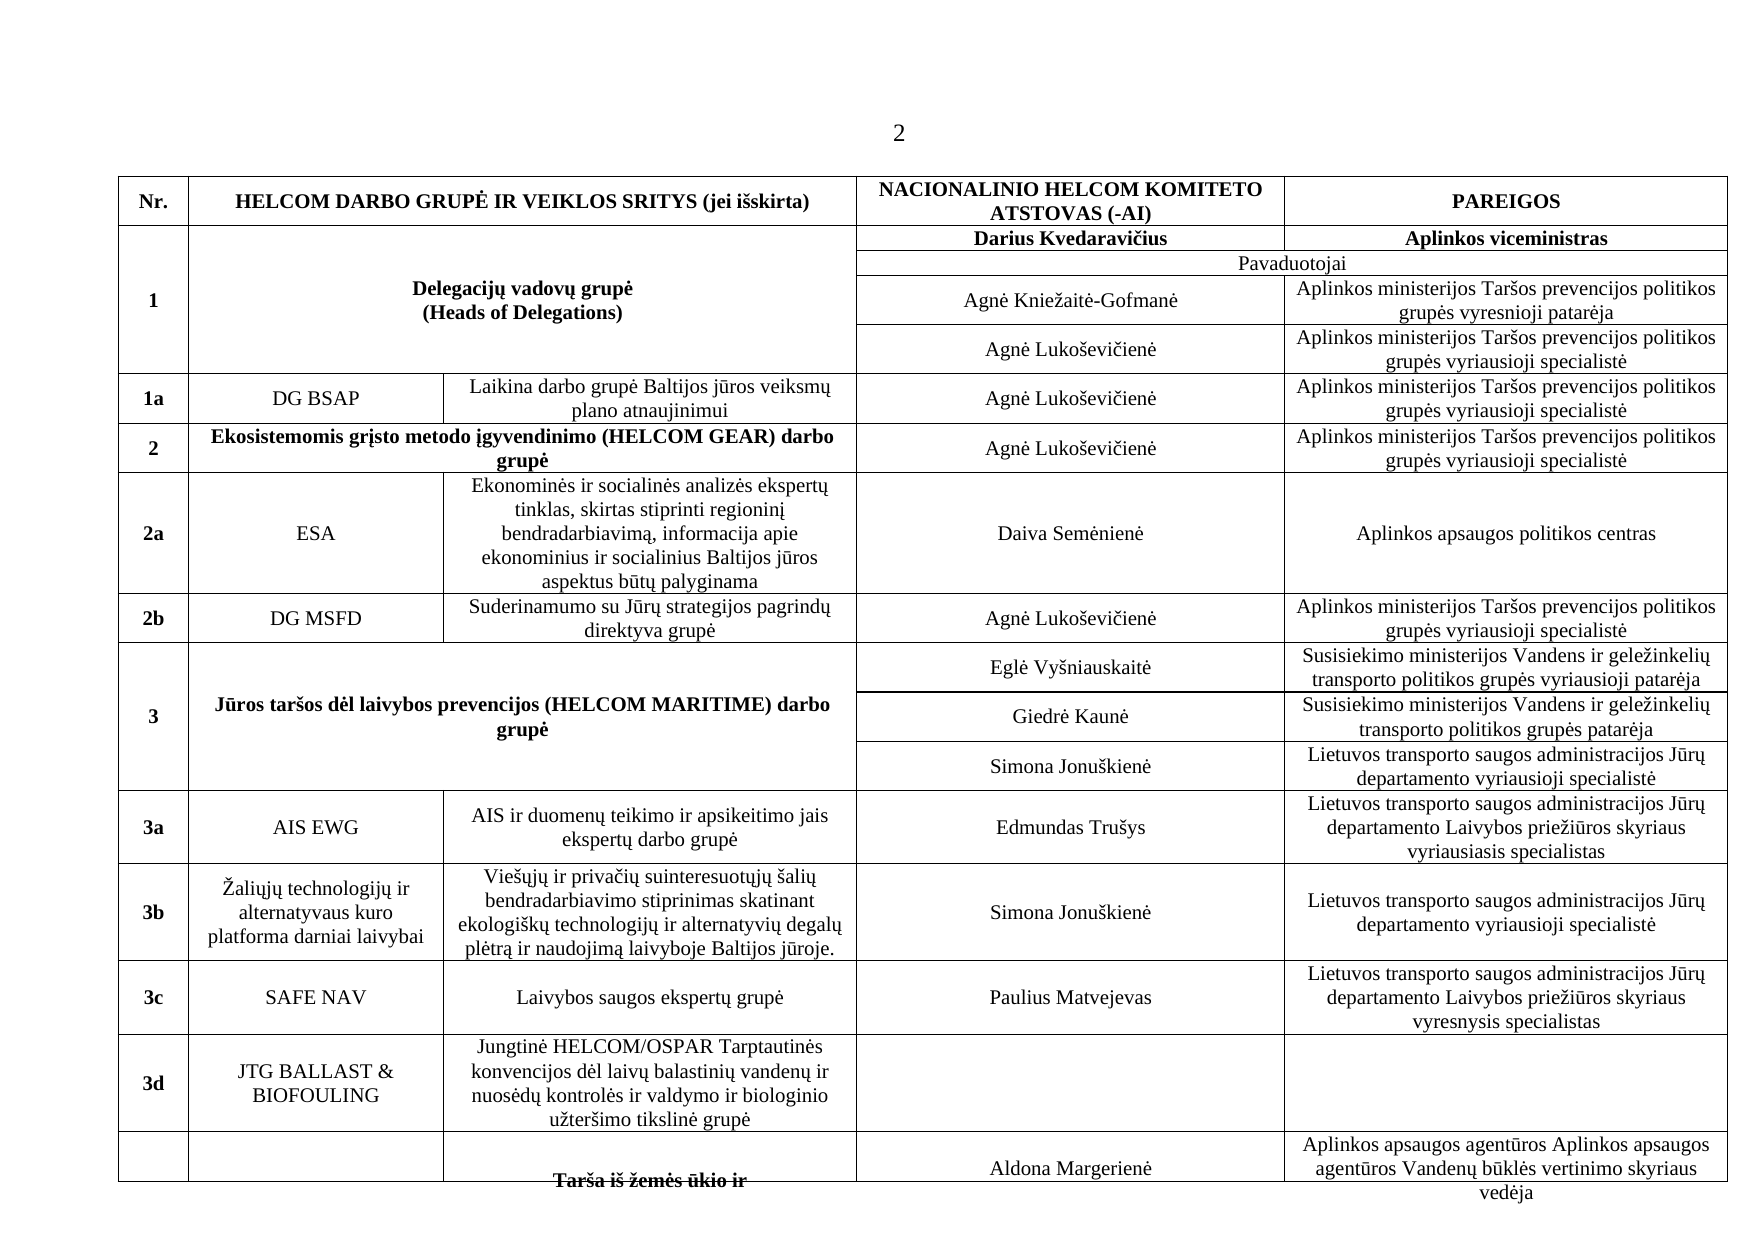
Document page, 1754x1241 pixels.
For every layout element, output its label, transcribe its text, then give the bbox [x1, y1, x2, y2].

table_cell Simona Jonuškienė [857, 864, 1284, 960]
table_cell Aplinkos ministerijos Taršos prevencijos politikos grupės vyriausioji specialistė [1285, 424, 1727, 472]
table_cell 1 [119, 226, 188, 373]
table_cell DG MSFD [189, 594, 443, 642]
table_cell Darius Kvedaravičius [857, 226, 1284, 250]
table_cell Taršos iš Baltijos jūros baseino mažinimo (HELCOM PRESSURE) darbo grupė [189, 1132, 443, 1181]
table_cell Lietuvos transporto saugos administracijos Jūrų departamento Laivybos priežiūros skyriaus vyresnysis specialistas [1285, 961, 1727, 1033]
table_cell Aplinkos apsaugos politikos centras [1285, 473, 1727, 593]
table_cell Delegacijų vadovų grupė (Heads of Delegations) [189, 226, 856, 373]
table_cell [857, 1035, 1284, 1131]
table_cell Ekonominės ir socialinės analizės ekspertų tinklas, skirtas stiprinti regioninį bendradarbiavimą, informacija apie ekonominius ir socialinius Baltijos jūros aspektus būtų palyginama [444, 473, 856, 593]
table_cell Suderinamumo su Jūrų strategijos pagrindų direktyva grupė [444, 594, 856, 642]
table_cell Aplinkos ministerijos Taršos prevencijos politikos grupės vyriausioji specialistė [1285, 374, 1727, 422]
table_header NACIONALINIO HELCOM KOMITETO ATSTOVAS (-AI) [857, 177, 1284, 225]
table_cell Agnė Lukoševičienė [857, 374, 1284, 422]
table_cell SAFE NAV [189, 961, 443, 1033]
table_cell [1285, 1035, 1727, 1131]
table_cell Aplinkos viceministras [1285, 226, 1727, 250]
table_cell Aplinkos ministerijos Taršos prevencijos politikos grupės vyriausioji specialistė [1285, 325, 1727, 373]
table_cell 2 [119, 424, 188, 472]
table_cell 3a [119, 791, 188, 863]
table_cell Agnė Lukoševičienė [857, 325, 1284, 373]
table_cell Susisiekimo ministerijos Vandens ir geležinkelių transporto politikos grupės vyriausioji patarėja [1285, 643, 1727, 691]
table_cell Laikina darbo grupė Baltijos jūros veiksmų plano atnaujinimui [444, 374, 856, 422]
table_cell Aplinkos ministerijos Taršos prevencijos politikos grupės vyresnioji patarėja [1285, 276, 1727, 324]
table_header HELCOM DARBO GRUPĖ IR VEIKLOS SRITYS (jei išskirta) [189, 177, 856, 225]
table_cell Lietuvos transporto saugos administracijos Jūrų departamento vyriausioji specialistė [1285, 742, 1727, 790]
table_cell 3d [119, 1035, 188, 1131]
table_cell Pavaduotojai [857, 251, 1727, 275]
table_cell 3 [119, 643, 188, 790]
table_cell Daiva Semėnienė [857, 473, 1284, 593]
table_cell DG BSAP [189, 374, 443, 422]
table_cell Laivybos saugos ekspertų grupė [444, 961, 856, 1033]
table_cell 2a [119, 473, 188, 593]
table_cell Jungtinė HELCOM/OSPAR Tarptautinės konvencijos dėl laivų balastinių vandenų ir nuosėdų kontrolės ir valdymo ir biologinio užteršimo tikslinė grupė [444, 1035, 856, 1131]
table_cell Aplinkos ministerijos Taršos prevencijos politikos grupės vyriausioji specialistė [1285, 594, 1727, 642]
table_cell Tarša iš žemės ūkio ir pramoniniai išleidimai [444, 1132, 856, 1181]
table_cell Agnė Lukoševičienė [857, 594, 1284, 642]
table_cell AIS ir duomenų teikimo ir apsikeitimo jais ekspertų darbo grupė [444, 791, 856, 863]
table_cell Lietuvos transporto saugos administracijos Jūrų departamento Laivybos priežiūros skyriaus vyriausiasis specialistas [1285, 791, 1727, 863]
table_cell Agnė Kniežaitė-Gofmanė [857, 276, 1284, 324]
table_cell 1a [119, 374, 188, 422]
table_cell JTG BALLAST & BIOFOULING [189, 1035, 443, 1131]
table_cell 3c [119, 961, 188, 1033]
table_header PAREIGOS [1285, 177, 1727, 225]
table_cell Susisiekimo ministerijos Vandens ir geležinkelių transporto politikos grupės patarėja [1285, 693, 1727, 741]
table_cell Aplinkos apsaugos agentūros Aplinkos apsaugos agentūros Vandenų būklės vertinimo skyriaus vedėja [1285, 1132, 1727, 1181]
table_cell Lietuvos transporto saugos administracijos Jūrų departamento vyriausioji specialistė [1285, 864, 1727, 960]
table_cell ESA [189, 473, 443, 593]
table_cell Paulius Matvejevas [857, 961, 1284, 1033]
table_cell Aldona Margerienė [857, 1132, 1284, 1181]
table_cell 3b [119, 864, 188, 960]
table_cell 2b [119, 594, 188, 642]
table_cell Edmundas Trušys [857, 791, 1284, 863]
table_cell 4 [119, 1132, 188, 1181]
table_cell AIS EWG [189, 791, 443, 863]
table_cell Simona Jonuškienė [857, 742, 1284, 790]
table_cell Agnė Lukoševičienė [857, 424, 1284, 472]
table_cell Viešųjų ir privačių suinteresuotųjų šalių bendradarbiavimo stiprinimas skatinant ekologiškų technologijų ir alternatyvių degalų plėtrą ir naudojimą laivyboje Baltijos jūroje. [444, 864, 856, 960]
table_header Nr. [119, 177, 188, 225]
table_cell Ekosistemomis grįsto metodo įgyvendinimo (HELCOM GEAR) darbo grupė [189, 424, 856, 472]
table_cell Eglė Vyšniauskaitė [857, 643, 1284, 691]
table_cell Jūros taršos dėl laivybos prevencijos (HELCOM MARITIME) darbo grupė [189, 643, 856, 790]
table_cell Žaliųjų technologijų ir alternatyvaus kuro platforma darniai laivybai [189, 864, 443, 960]
table_cell Giedrė Kaunė [857, 693, 1284, 741]
